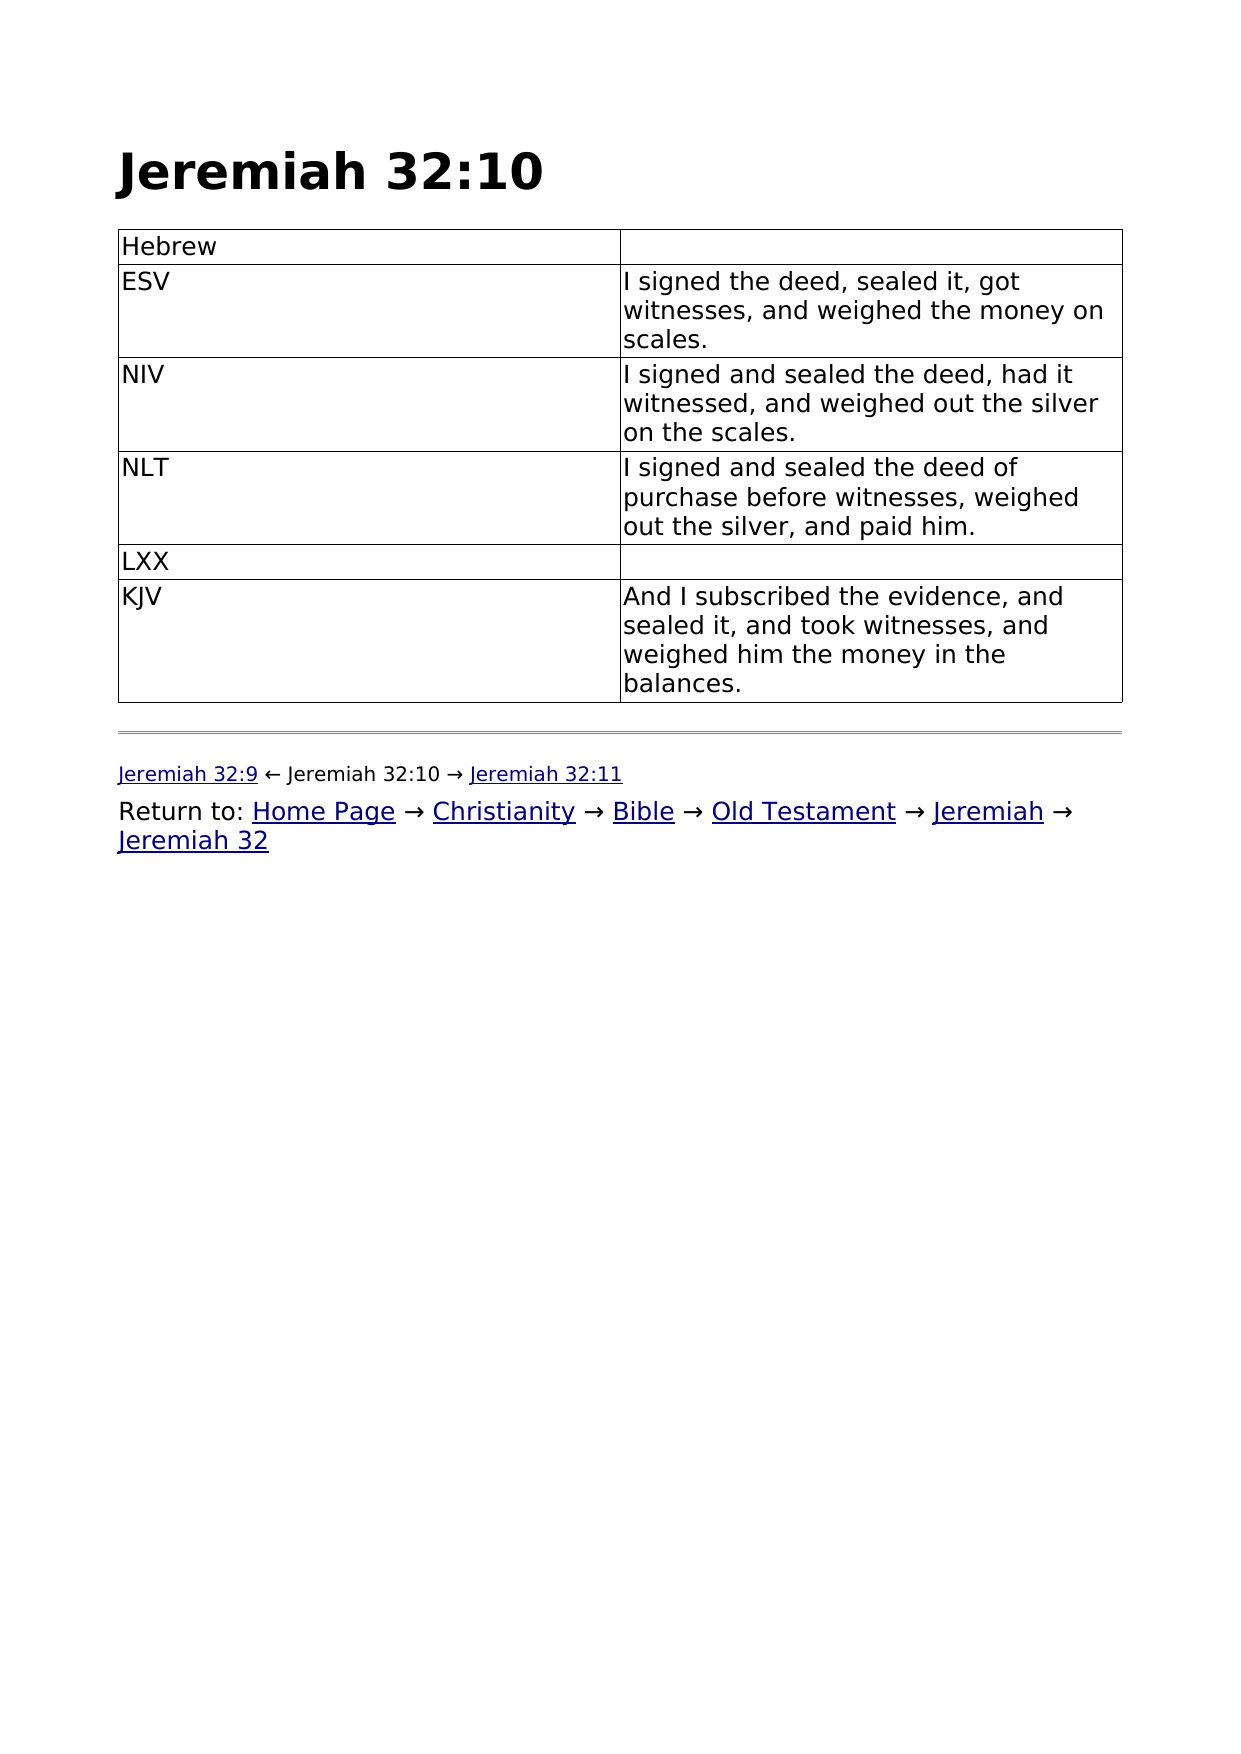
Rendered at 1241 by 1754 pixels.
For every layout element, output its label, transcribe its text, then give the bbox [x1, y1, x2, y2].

table_cell ESV [119, 265, 620, 357]
text Return to: Home Page → Christianity → Bible → Old Testament → Jeremiah → Jeremiah 32 [118, 797, 1122, 855]
subtitle Jeremiah 32:10 [118, 143, 1122, 201]
table_cell [621, 545, 1122, 579]
table_header [621, 230, 1122, 264]
table_cell KJV [119, 580, 620, 702]
table_cell NIV [119, 358, 620, 451]
table_cell And I subscribed the evidence, and sealed it, and took witnesses, and weighed him the money in the balances. [621, 580, 1122, 702]
table_cell NLT [119, 452, 620, 544]
table_cell I signed and sealed the deed, had it witnessed, and weighed out the silver on the scales. [621, 358, 1122, 451]
table_cell I signed and sealed the deed of purchase before witnesses, weighed out the silver, and paid him. [621, 452, 1122, 544]
text Jeremiah 32:9 ← Jeremiah 32:10 → Jeremiah 32:11 [118, 763, 1122, 797]
table_cell LXX [119, 545, 620, 579]
table_header Hebrew [119, 230, 620, 264]
table_cell I signed the deed, sealed it, got witnesses, and weighed the money on scales. [621, 265, 1122, 357]
